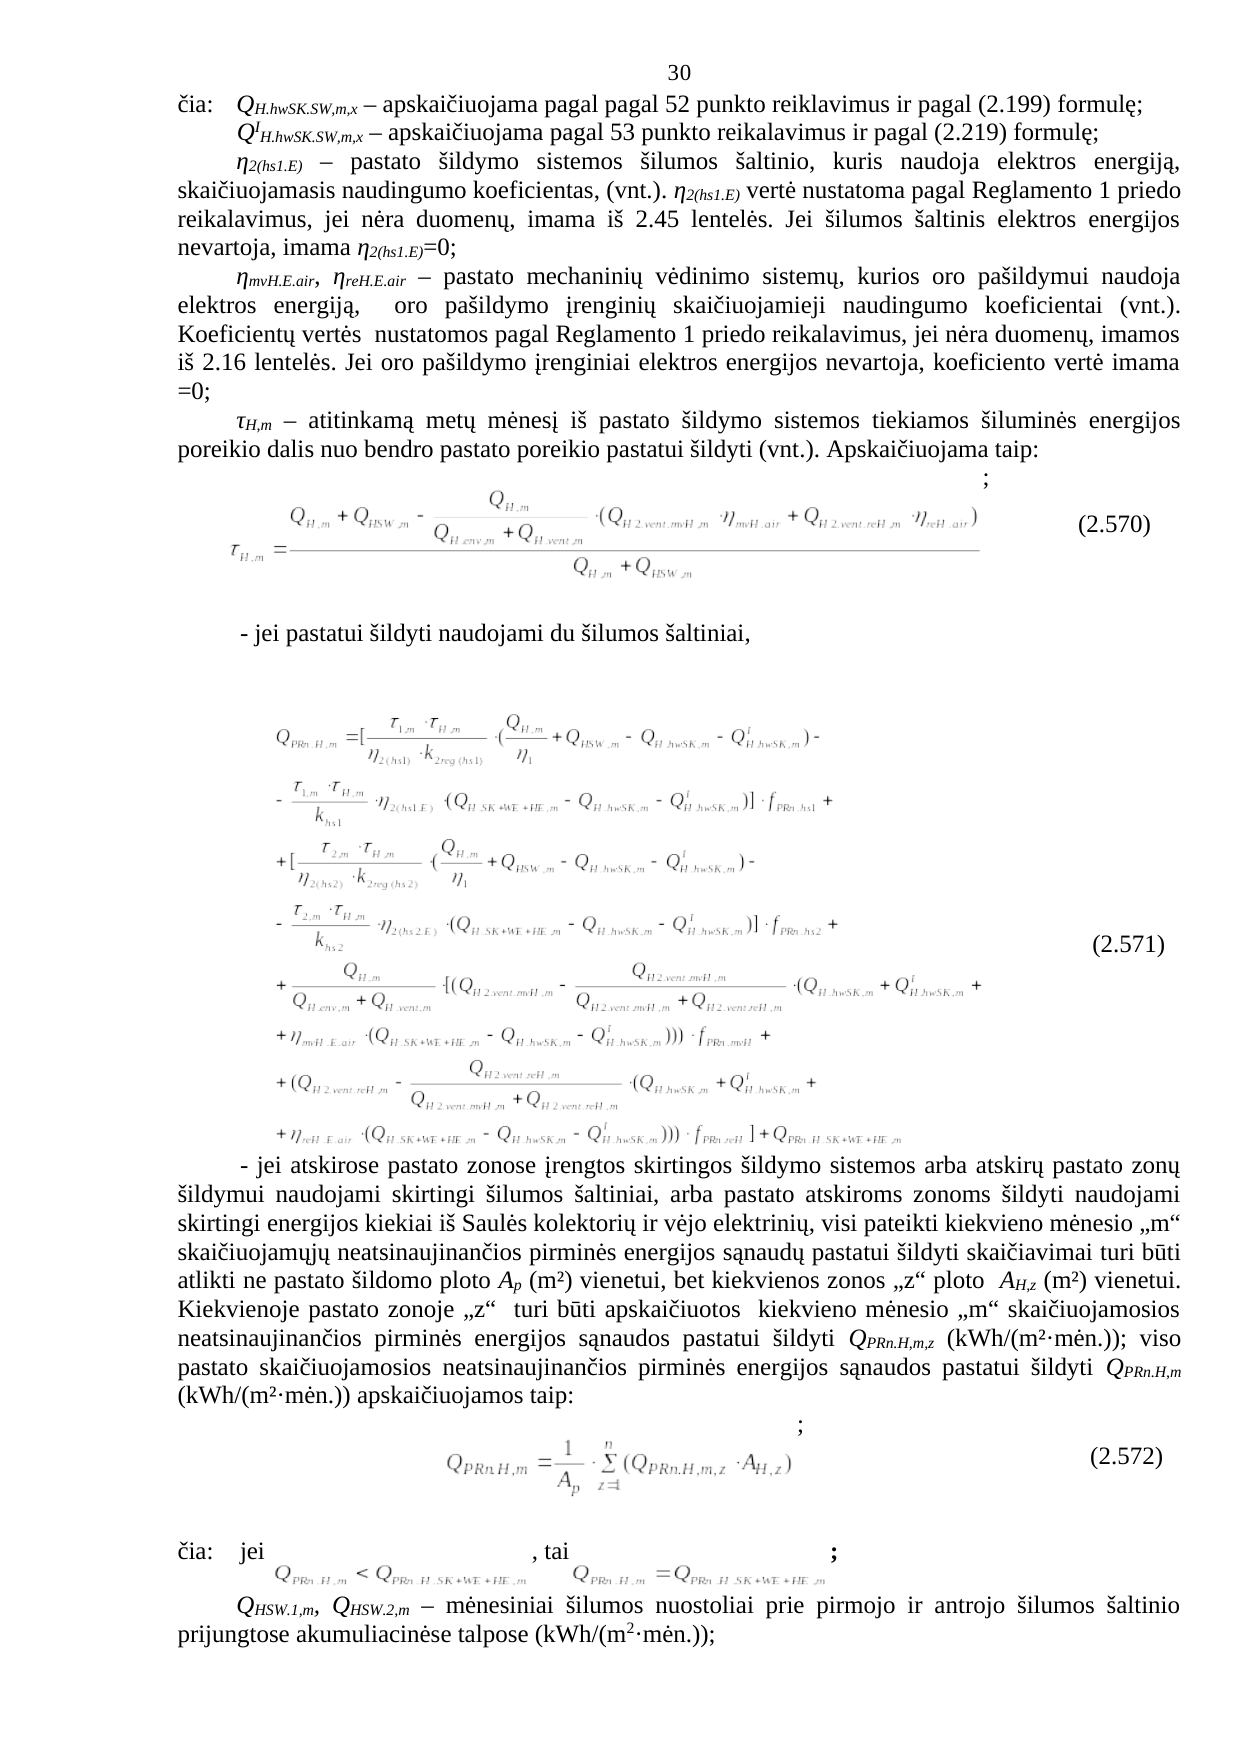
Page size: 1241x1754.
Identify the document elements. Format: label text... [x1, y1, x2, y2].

table_header (2.572) [1070, 1409, 1174, 1507]
text čia: jei , tai; [177, 1536, 1181, 1590]
text čia: QH.hwSK.SW,m,x – apskaičiuojama pagal pagal 52 punkto reiklavimus ir pagal (2.199) formulę; [177, 89, 1181, 117]
text - jei atskirose pastato zonose įrengtos skirtingos šildymo sistemos arba atskirų pastato zonų šildymui naudojami skirtingi šilumos šaltiniai, arba pastato atskiroms zonoms šildyti naudojami skirtingi energijos kiekiai iš Saulės kolektorių ir vėjo elektrinių, visi pateikti kiekvieno mėnesio „m“ skaičiuojamųjų neatsinaujinančios pirminės energijos sąnaudų pastatui šildyti skaičiavimai turi būti atlikti ne pastato šildomo ploto Ap (m²) vienetui, bet kiekvienos zonos „z“ ploto AH,z (m²) vienetui. Kiekvienoje pastato zonoje „z“ turi būti apskaičiuotos kiekvieno mėnesio „m“ skaičiuojamosios neatsinaujinančios pirminės energijos sąnaudos pastatui šildyti QPRn.H,m,z (kWh/(m²·mėn.)); viso pastato skaičiuojamosios neatsinaujinančios pirminės energijos sąnaudos pastatui šildyti QPRn.H,m (kWh/(m²·mėn.)) apskaičiuojamos taip: [177, 1150, 1181, 1409]
table_header (2.571) [1081, 709, 1181, 1150]
table_header ; [177, 1409, 1070, 1507]
table_header [177, 709, 1081, 1150]
table_header (2.570) [1039, 463, 1162, 589]
table_header ; [177, 463, 1038, 589]
table_header [1065, 647, 1161, 680]
text - jei pastatui šildyti naudojami du šilumos šaltiniai, [240, 618, 1181, 647]
text η2(hs1.E) – pastato šildymo sistemos šilumos šaltinio, kuris naudoja elektros energiją, skaičiuojamasis naudingumo koeficientas, (vnt.). η2(hs1.E) vertė nustatoma pagal Reglamento 1 priedo reikalavimus, jei nėra duomenų, imama iš 2.45 lentelės. Jei šilumos šaltinis elektros energijos nevartoja, imama η2(hs1.E)=0; [177, 146, 1181, 261]
text QHSW.1,m, QHSW.2,m – mėnesiniai šilumos nuostoliai prie pirmojo ir antrojo šilumos šaltinio prijungtose akumuliacinėse talpose (kWh/(m2·mėn.)); [177, 1590, 1181, 1648]
table_header [177, 647, 1065, 680]
text τH,m – atitinkamą metų mėnesį iš pastato šildymo sistemos tiekiamos šiluminės energijos poreikio dalis nuo bendro pastato poreikio pastatui šildyti (vnt.). Apskaičiuojama taip: [177, 405, 1181, 462]
text ηmvH.E.air, ηreH.E.air – pastato mechaninių vėdinimo sistemų, kurios oro pašildymui naudoja elektros energiją, oro pašildymo įrenginių skaičiuojamieji naudingumo koeficientai (vnt.). Koeficientų vertės nustatomos pagal Reglamento 1 priedo reikalavimus, jei nėra duomenų, imamos iš 2.16 lentelės. Jei oro pašildymo įrenginiai elektros energijos nevartoja, koeficiento vertė imama =0; [177, 261, 1181, 405]
text QIH.hwSK.SW,m,x – apskaičiuojama pagal 53 punkto reikalavimus ir pagal (2.219) formulę; [237, 117, 1181, 146]
